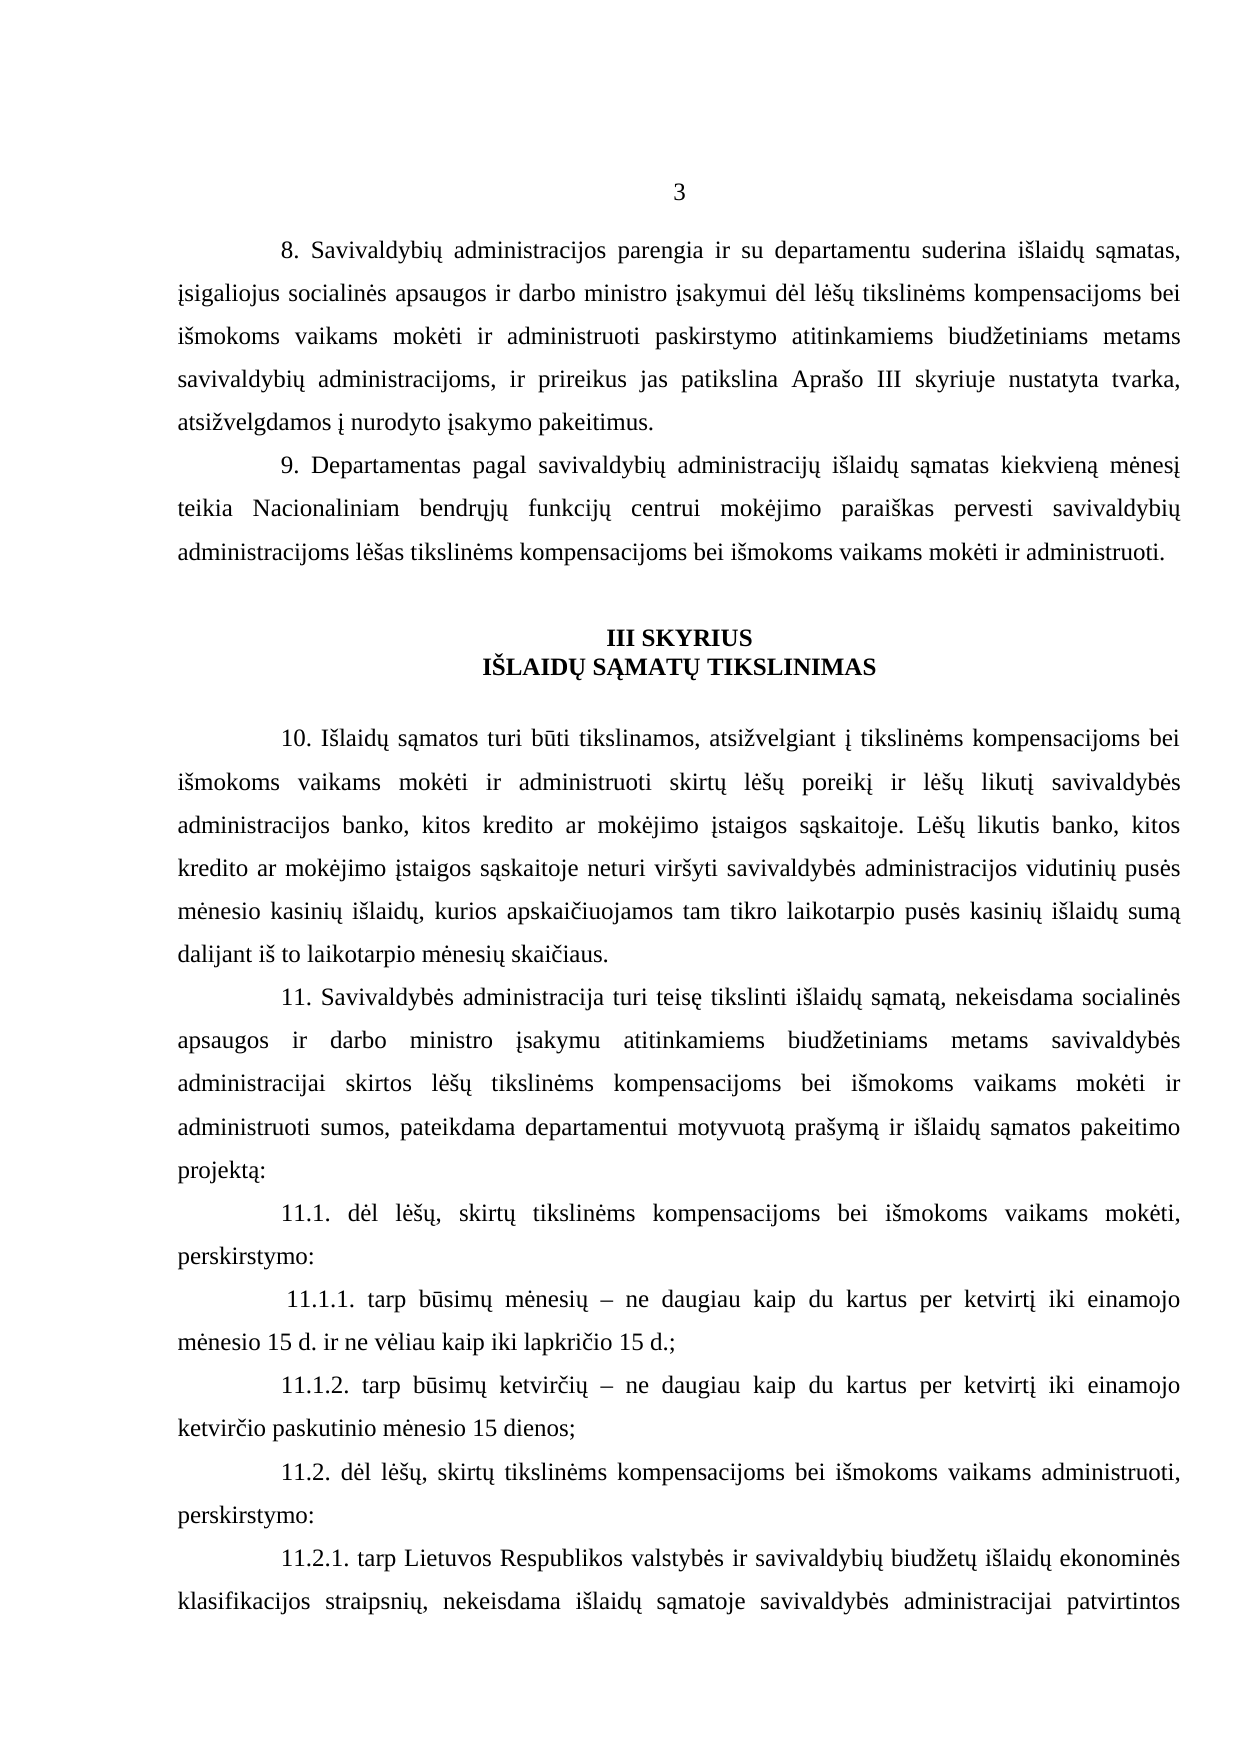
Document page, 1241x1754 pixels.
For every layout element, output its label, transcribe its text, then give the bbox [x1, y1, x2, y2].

text IŠLAIDŲ SĄMATŲ TIKSLINIMAS [177, 652, 1181, 680]
text III SKYRIUS [177, 623, 1181, 652]
text 8. Savivaldybių administracijos parengia ir su departamentu suderina išlaidų sąmatas, įsigaliojus socialinės apsaugos ir darbo ministro įsakymui dėl lėšų tikslinėms kompensacijoms bei išmokoms vaikams mokėti ir administruoti paskirstymo atitinkamiems biudžetiniams metams savivaldybių administracijoms, ir prireikus jas patikslina Aprašo III skyriuje nustatyta tvarka, atsižvelgdamos į nurodyto įsakymo pakeitimus. [177, 235, 1181, 436]
text 11.1.2. tarp būsimų ketvirčių – ne daugiau kaip du kartus per ketvirtį iki einamojo ketvirčio paskutinio mėnesio 15 dienos; [177, 1370, 1181, 1442]
text 10. Išlaidų sąmatos turi būti tikslinamos, atsižvelgiant į tikslinėms kompensacijoms bei išmokoms vaikams mokėti ir administruoti skirtų lėšų poreikį ir lėšų likutį savivaldybės administracijos banko, kitos kredito ar mokėjimo įstaigos sąskaitoje. Lėšų likutis banko, kitos kredito ar mokėjimo įstaigos sąskaitoje neturi viršyti savivaldybės administracijos vidutinių pusės mėnesio kasinių išlaidų, kurios apskaičiuojamos tam tikro laikotarpio pusės kasinių išlaidų sumą dalijant iš to laikotarpio mėnesių skaičiaus. [177, 723, 1181, 968]
text 11.1. dėl lėšų, skirtų tikslinėms kompensacijoms bei išmokoms vaikams mokėti, perskirstymo: [177, 1198, 1181, 1270]
text 11.1.1. tarp būsimų mėnesių – ne daugiau kaip du kartus per ketvirtį iki einamojo mėnesio 15 d. ir ne vėliau kaip iki lapkričio 15 d.; [177, 1284, 1181, 1356]
text 9. Departamentas pagal savivaldybių administracijų išlaidų sąmatas kiekvieną mėnesį teikia Nacionaliniam bendrųjų funkcijų centrui mokėjimo paraiškas pervesti savivaldybių administracijoms lėšas tikslinėms kompensacijoms bei išmokoms vaikams mokėti ir administruoti. [177, 450, 1181, 565]
text 11. Savivaldybės administracija turi teisę tikslinti išlaidų sąmatą, nekeisdama socialinės apsaugos ir darbo ministro įsakymu atitinkamiems biudžetiniams metams savivaldybės administracijai skirtos lėšų tikslinėms kompensacijoms bei išmokoms vaikams mokėti ir administruoti sumos, pateikdama departamentui motyvuotą prašymą ir išlaidų sąmatos pakeitimo projektą: [177, 982, 1181, 1183]
text 11.2.1. tarp Lietuvos Respublikos valstybės ir savivaldybių biudžetų išlaidų ekonominės klasifikacijos straipsnių, nekeisdama išlaidų sąmatoje savivaldybės administracijai patvirtintos [177, 1543, 1181, 1615]
text 11.2. dėl lėšų, skirtų tikslinėms kompensacijoms bei išmokoms vaikams administruoti, perskirstymo: [177, 1457, 1181, 1528]
